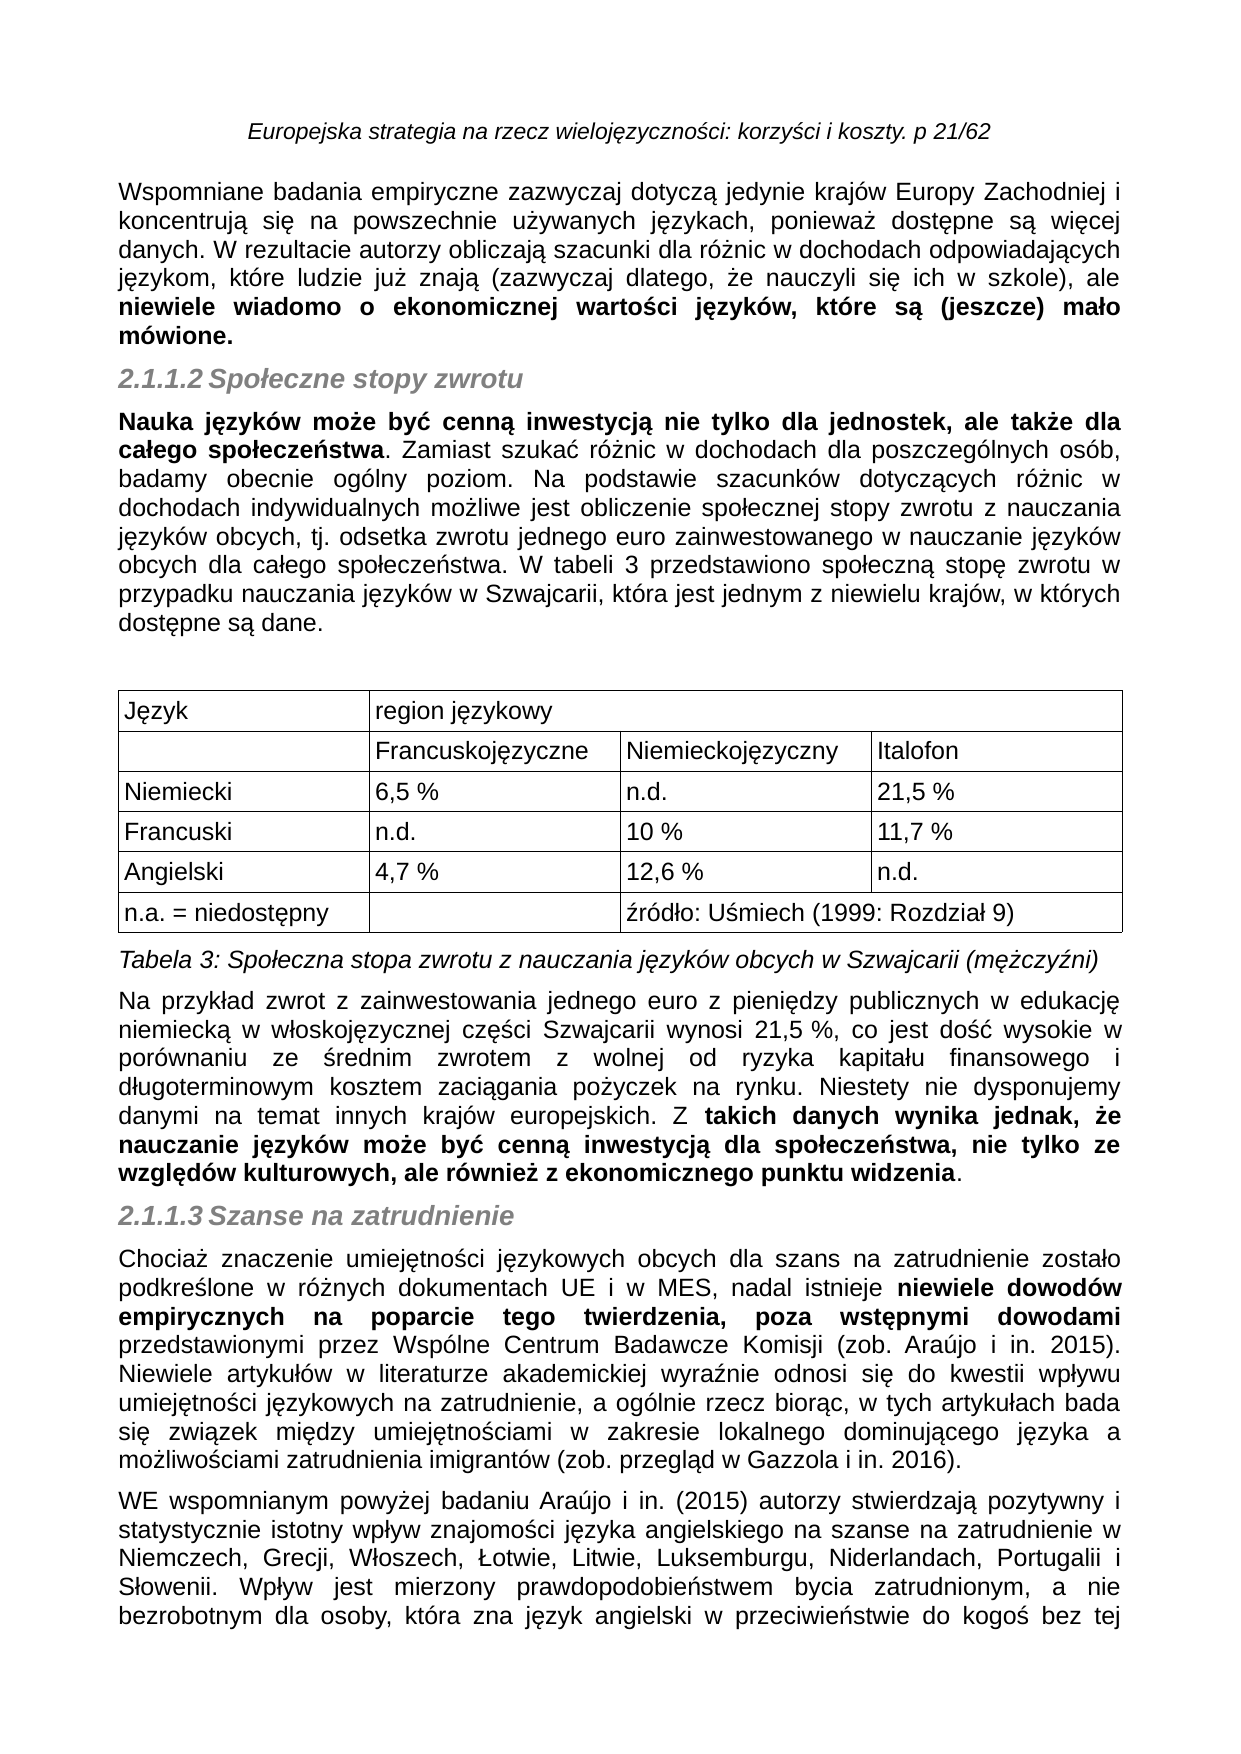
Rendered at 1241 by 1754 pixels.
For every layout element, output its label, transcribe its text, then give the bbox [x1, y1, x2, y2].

table_cell 11,7 % [872, 812, 1122, 851]
table_cell 4,7 % [370, 852, 620, 892]
table_cell [119, 732, 369, 771]
text Wspomniane badania empiryczne zazwyczaj dotyczą jedynie krajów Europy Zachodniej i koncentrują się na powszechnie używanych językach, ponieważ dostępne są więcej danych. W rezultacie autorzy obliczają szacunki dla różnic w dochodach odpowiadających językom, które ludzie już znają (zazwyczaj dlatego, że nauczyli się ich w szkole), ale niewiele wiadomo o ekonomicznej wartości języków, które są (jeszcze) mało mówione. [118, 177, 1122, 349]
table_cell n.d. [621, 772, 871, 811]
table_cell Niemiecki [119, 772, 369, 811]
text WE wspomnianym powyżej badaniu Araújo i in. (2015) autorzy stwierdzają pozytywny i statystycznie istotny wpływ znajomości języka angielskiego na szanse na zatrudnienie w Niemczech, Grecji, Włoszech, Łotwie, Litwie, Luksemburgu, Niderlandach, Portugalii i Słowenii. Wpływ jest mierzony prawdopodobieństwem bycia zatrudnionym, a nie bezrobotnym dla osoby, która zna język angielski w przeciwieństwie do kogoś bez tej [118, 1486, 1122, 1629]
table_cell [370, 893, 620, 932]
table_header region językowy [370, 691, 1122, 731]
table_cell 21,5 % [872, 772, 1122, 811]
text Chociaż znaczenie umiejętności językowych obcych dla szans na zatrudnienie zostało podkreślone w różnych dokumentach UE i w MES, nadal istnieje niewiele dowodów empirycznych na poparcie tego twierdzenia, poza wstępnymi dowodami przedstawionymi przez Wspólne Centrum Badawcze Komisji (zob. Araújo i in. 2015). Niewiele artykułów w literaturze akademickiej wyraźnie odnosi się do kwestii wpływu umiejętności językowych na zatrudnienie, a ogólnie rzecz biorąc, w tych artykułach bada się związek między umiejętnościami w zakresie lokalnego dominującego języka a możliwościami zatrudnienia imigrantów (zob. przegląd w Gazzola i in. 2016). [118, 1244, 1122, 1474]
table_cell źródło: Uśmiech (1999: Rozdział 9) [621, 893, 1122, 932]
table_cell n.d. [872, 852, 1122, 892]
table_cell Italofon [872, 732, 1122, 771]
text Na przykład zwrot z zainwestowania jednego euro z pieniędzy publicznych w edukację niemiecką w włoskojęzycznej części Szwajcarii wynosi 21,5 %, co jest dość wysokie w porównaniu ze średnim zwrotem z wolnej od ryzyka kapitału finansowego i długoterminowym kosztem zaciągania pożyczek na rynku. Niestety nie dysponujemy danymi na temat innych krajów europejskich. Z takich danych wynika jednak, że nauczanie języków może być cenną inwestycją dla społeczeństwa, nie tylko ze względów kulturowych, ale również z ekonomicznego punktu widzenia. [118, 986, 1122, 1187]
table_header Język [119, 691, 369, 731]
subtitle Szanse na zatrudnienie [118, 1200, 1122, 1232]
table_cell Francuskojęzyczne [370, 732, 620, 771]
table_cell 6,5 % [370, 772, 620, 811]
subtitle Społeczne stopy zwrotu [118, 362, 1122, 394]
table_cell 12,6 % [621, 852, 871, 892]
table_cell 10 % [621, 812, 871, 851]
text Tabela 3: Społeczna stopa zwrotu z nauczania języków obcych w Szwajcarii (mężczyźni) [118, 945, 1122, 973]
table_cell n.a. = niedostępny [119, 893, 369, 932]
table_cell Niemieckojęzyczny [621, 732, 871, 771]
table_cell n.d. [370, 812, 620, 851]
text Nauka języków może być cenną inwestycją nie tylko dla jednostek, ale także dla całego społeczeństwa. Zamiast szukać różnic w dochodach dla poszczególnych osób, badamy obecnie ogólny poziom. Na podstawie szacunków dotyczących różnic w dochodach indywidualnych możliwe jest obliczenie społecznej stopy zwrotu z nauczania języków obcych, tj. odsetka zwrotu jednego euro zainwestowanego w nauczanie języków obcych dla całego społeczeństwa. W tabeli 3 przedstawiono społeczną stopę zwrotu w przypadku nauczania języków w Szwajcarii, która jest jednym z niewielu krajów, w których dostępne są dane. [118, 406, 1122, 636]
table_cell Francuski [119, 812, 369, 851]
table_cell Angielski [119, 852, 369, 892]
